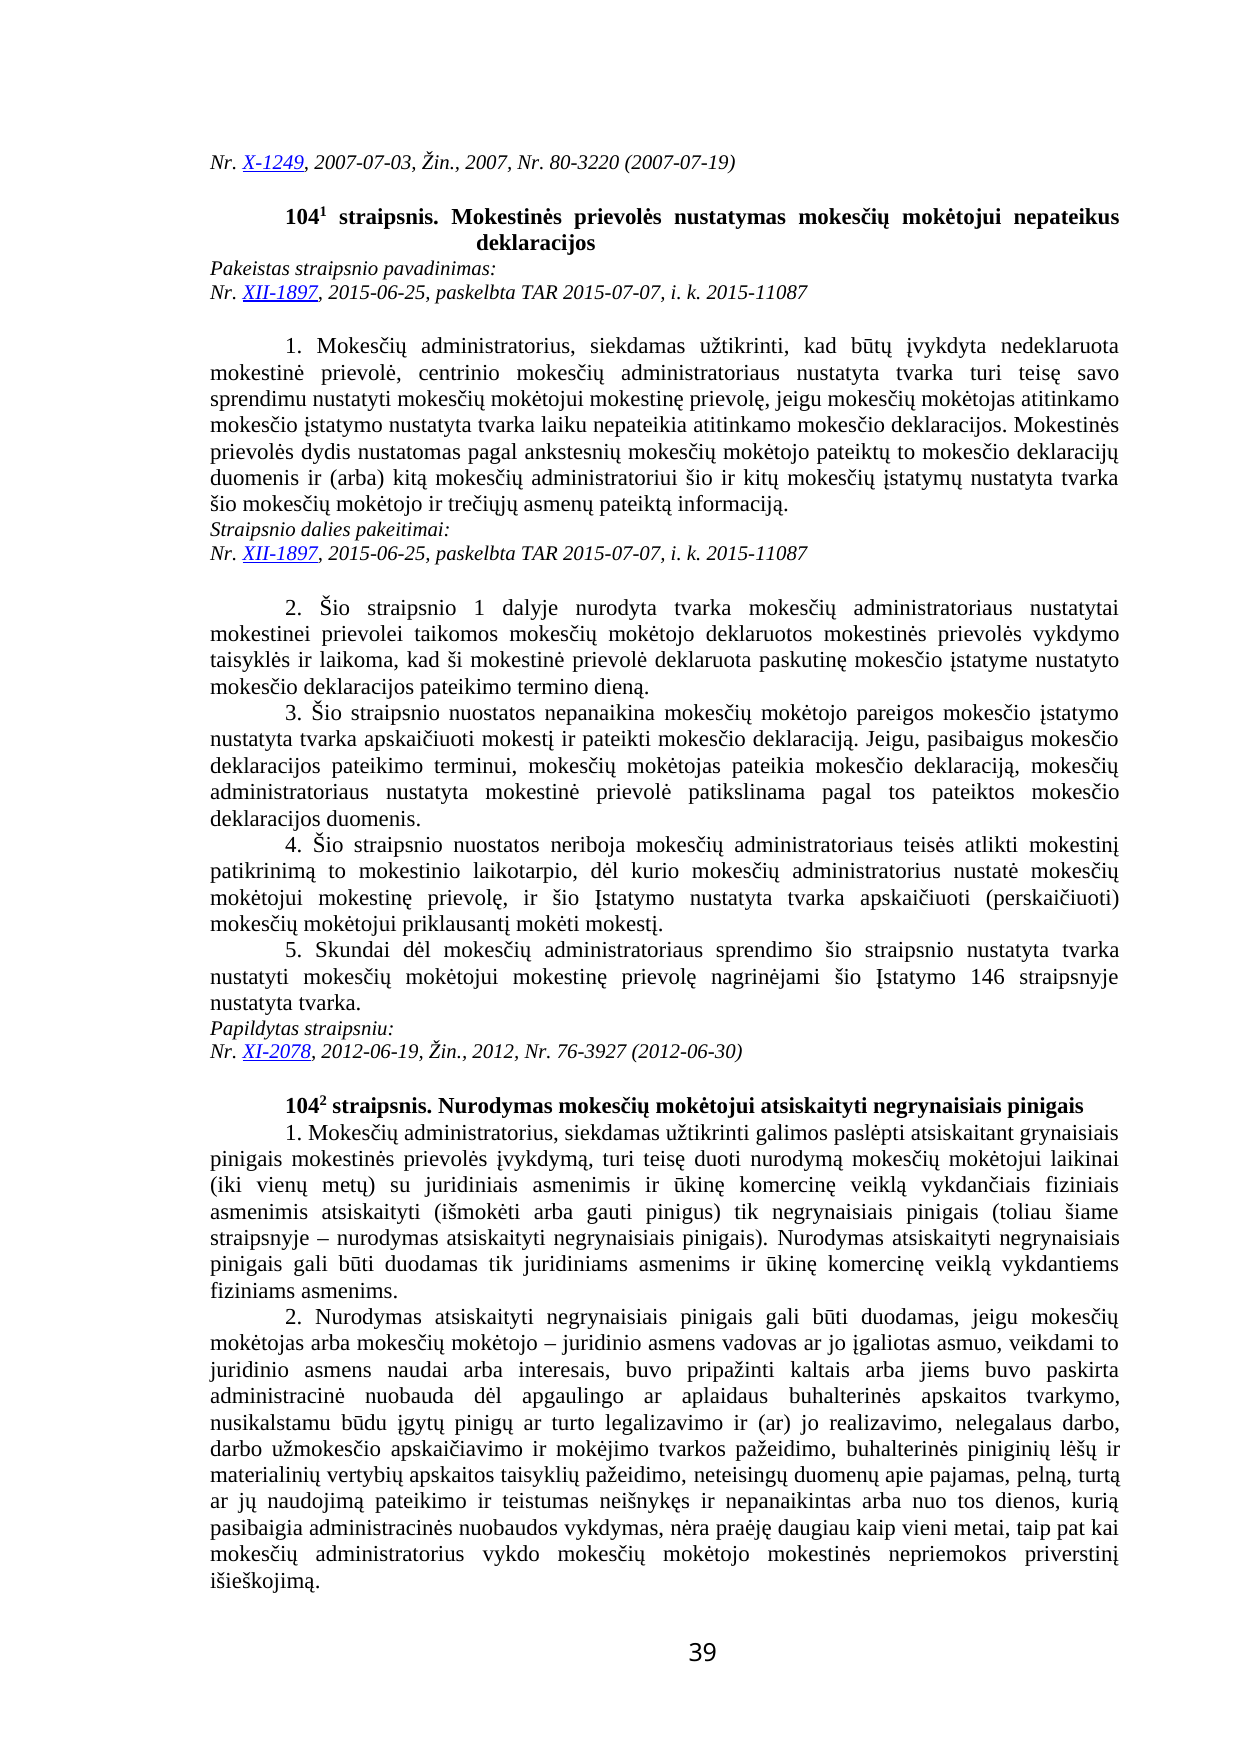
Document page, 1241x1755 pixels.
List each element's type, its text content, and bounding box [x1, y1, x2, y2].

text Papildytas straipsniu: [210, 1015, 1120, 1039]
text 1041 straipsnis. Mokestinės prievolės nustatymas mokesčių mokėtojui nepateikus deklaracijos [285, 203, 1120, 256]
text 1042 straipsnis. Nurodymas mokesčių mokėtojui atsiskaityti negrynaisiais pinigais [285, 1092, 1120, 1119]
text 5. Skundai dėl mokesčių administratoriaus sprendimo šio straipsnio nustatyta tvarka nustatyti mokesčių mokėtojui mokestinę prievolę nagrinėjami šio Įstatymo 146 straipsnyje nustatyta tvarka. [210, 936, 1120, 1015]
text 1. Mokesčių administratorius, siekdamas užtikrinti galimos paslėpti atsiskaitant grynaisiais pinigais mokestinės prievolės įvykdymą, turi teisę duoti nurodymą mokesčių mokėtojui laikinai (iki vienų metų) su juridiniais asmenimis ir ūkinę komercinę veiklą vykdančiais fiziniais asmenimis atsiskaityti (išmokėti arba gauti pinigus) tik negrynaisiais pinigais (toliau šiame straipsnyje – nurodymas atsiskaityti negrynaisiais pinigais). Nurodymas atsiskaityti negrynaisiais pinigais gali būti duodamas tik juridiniams asmenims ir ūkinę komercinę veiklą vykdantiems fiziniams asmenims. [210, 1119, 1120, 1303]
text Nr. XI-2078, 2012-06-19, Žin., 2012, Nr. 76-3927 (2012-06-30) [210, 1039, 1120, 1063]
text Nr. XII-1897, 2015-06-25, paskelbta TAR 2015-07-07, i. k. 2015-11087 [210, 279, 1120, 304]
text 4. Šio straipsnio nuostatos neriboja mokesčių administratoriaus teisės atlikti mokestinį patikrinimą to mokestinio laikotarpio, dėl kurio mokesčių administratorius nustatė mokesčių mokėtojui mokestinę prievolę, ir šio Įstatymo nustatyta tvarka apskaičiuoti (perskaičiuoti) mokesčių mokėtojui priklausantį mokėti mokestį. [210, 831, 1120, 936]
text 2. Nurodymas atsiskaityti negrynaisiais pinigais gali būti duodamas, jeigu mokesčių mokėtojas arba mokesčių mokėtojo – juridinio asmens vadovas ar jo įgaliotas asmuo, veikdami to juridinio asmens naudai arba interesais, buvo pripažinti kaltais arba jiems buvo paskirta administracinė nuobauda dėl apgaulingo ar aplaidaus buhalterinės apskaitos tvarkymo, nusikalstamu būdu įgytų pinigų ar turto legalizavimo ir (ar) jo realizavimo, nelegalaus darbo, darbo užmokesčio apskaičiavimo ir mokėjimo tvarkos pažeidimo, buhalterinės piniginių lėšų ir materialinių vertybių apskaitos taisyklių pažeidimo, neteisingų duomenų apie pajamas, pelną, turtą ar jų naudojimą pateikimo ir teistumas neišnykęs ir nepanaikintas arba nuo tos dienos, kurią pasibaigia administracinės nuobaudos vykdymas, nėra praėję daugiau kaip vieni metai, taip pat kai mokesčių administratorius vykdo mokesčių mokėtojo mokestinės nepriemokos priverstinį išieškojimą. [210, 1303, 1120, 1593]
text 3. Šio straipsnio nuostatos nepanaikina mokesčių mokėtojo pareigos mokesčio įstatymo nustatyta tvarka apskaičiuoti mokestį ir pateikti mokesčio deklaraciją. Jeigu, pasibaigus mokesčio deklaracijos pateikimo terminui, mokesčių mokėtojas pateikia mokesčio deklaraciją, mokesčių administratoriaus nustatyta mokestinė prievolė patikslinama pagal tos pateiktos mokesčio deklaracijos duomenis. [210, 699, 1120, 831]
text 2. Šio straipsnio 1 dalyje nurodyta tvarka mokesčių administratoriaus nustatytai mokestinei prievolei taikomos mokesčių mokėtojo deklaruotos mokestinės prievolės vykdymo taisyklės ir laikoma, kad ši mokestinė prievolė deklaruota paskutinę mokesčio įstatyme nustatyto mokesčio deklaracijos pateikimo termino dieną. [210, 594, 1120, 699]
text Nr. X-1249, 2007-07-03, Žin., 2007, Nr. 80-3220 (2007-07-19) [210, 150, 1120, 174]
text Pakeistas straipsnio pavadinimas: [210, 256, 1120, 279]
text Nr. XII-1897, 2015-06-25, paskelbta TAR 2015-07-07, i. k. 2015-11087 [210, 541, 1120, 565]
text Straipsnio dalies pakeitimai: [210, 517, 1120, 541]
text 1. Mokesčių administratorius, siekdamas užtikrinti, kad būtų įvykdyta nedeklaruota mokestinė prievolė, centrinio mokesčių administratoriaus nustatyta tvarka turi teisę savo sprendimu nustatyti mokesčių mokėtojui mokestinę prievolę, jeigu mokesčių mokėtojas atitinkamo mokesčio įstatymo nustatyta tvarka laiku nepateikia atitinkamo mokesčio deklaracijos. Mokestinės prievolės dydis nustatomas pagal ankstesnių mokesčių mokėtojo pateiktų to mokesčio deklaracijų duomenis ir (arba) kitą mokesčių administratoriui šio ir kitų mokesčių įstatymų nustatyta tvarka šio mokesčių mokėtojo ir trečiųjų asmenų pateiktą informaciją. [210, 332, 1120, 517]
